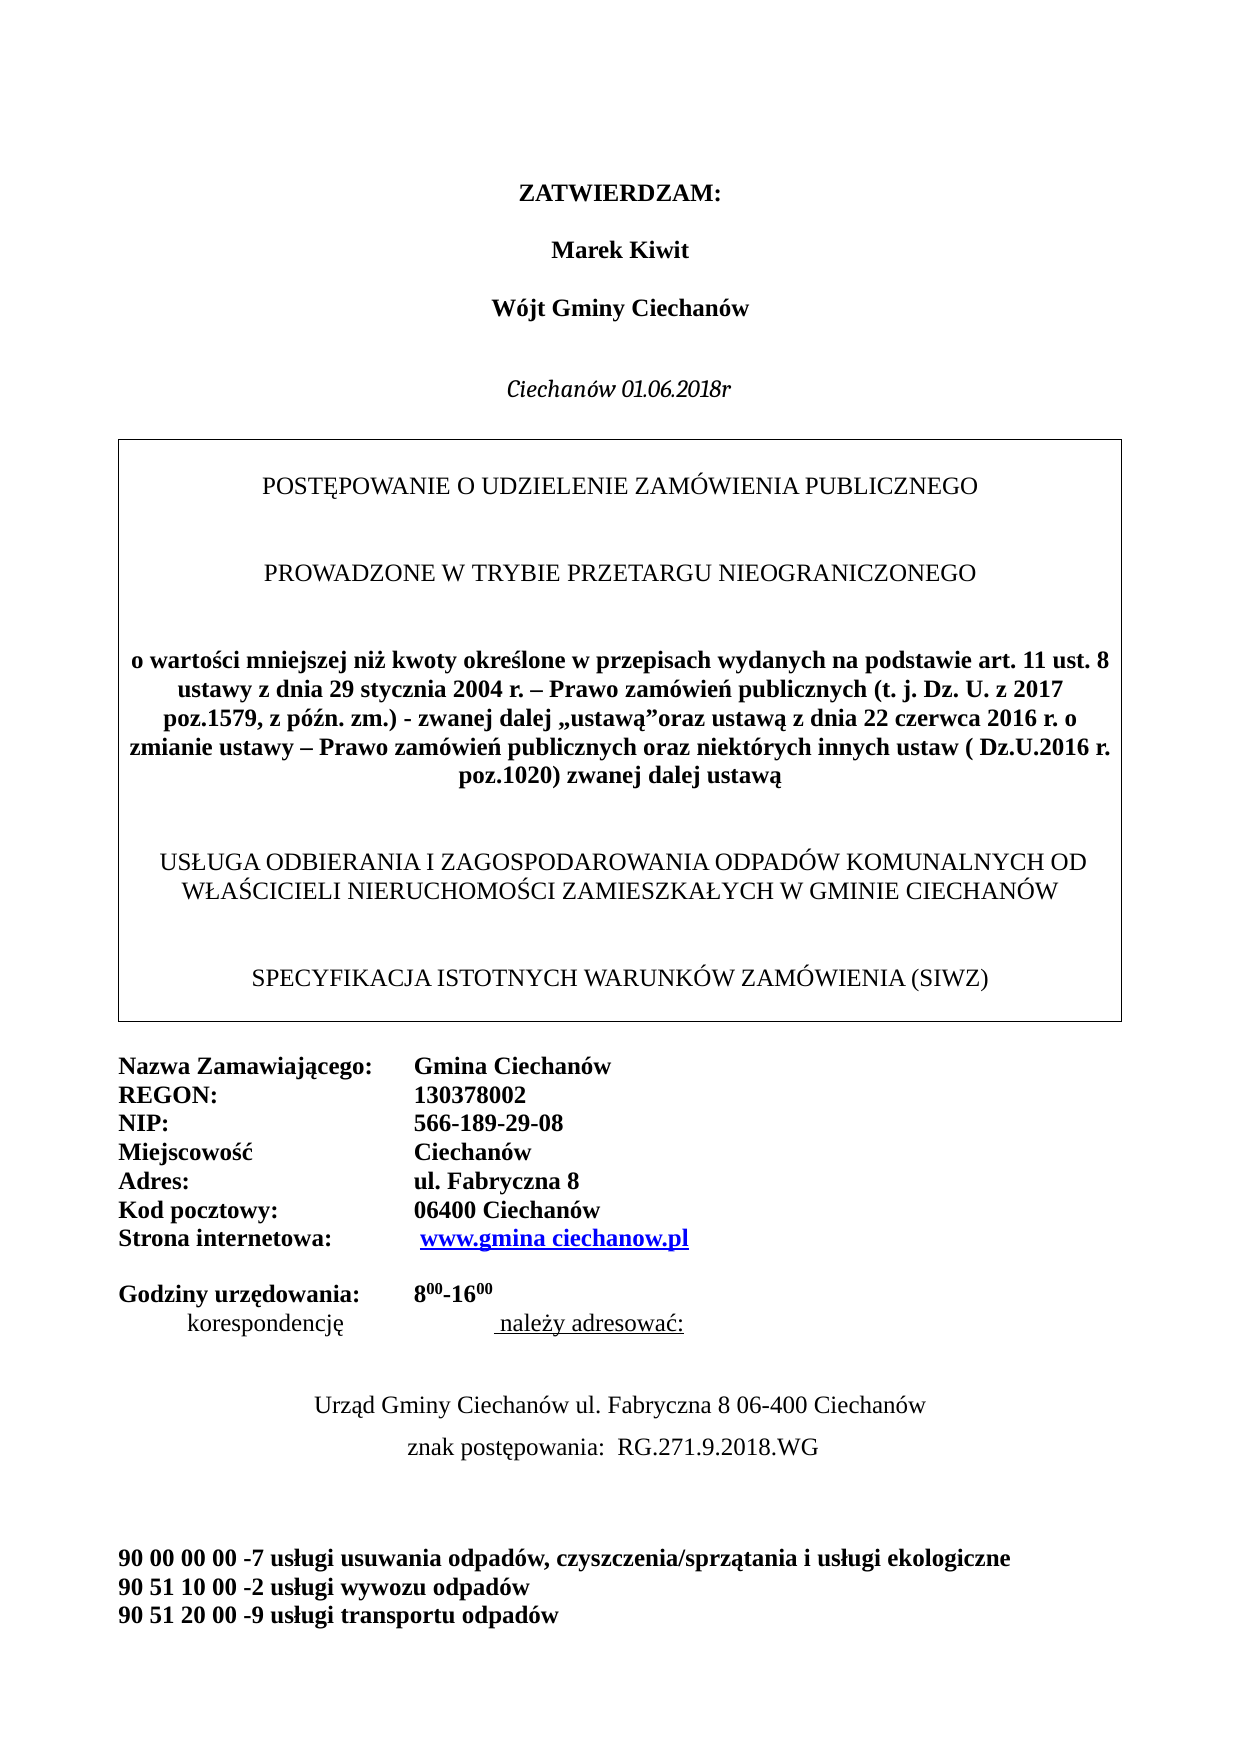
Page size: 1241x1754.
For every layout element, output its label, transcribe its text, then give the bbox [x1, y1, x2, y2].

text Wójt Gminy Ciechanów [118, 293, 1122, 321]
text 90 00 00 00 -7 usługi usuwania odpadów, czyszczenia/sprzątania i usługi ekologiczne [118, 1543, 1122, 1572]
text Nazwa Zamawiającego: Gmina Ciechanów [118, 1051, 1122, 1080]
text REGON: 130378002 [118, 1080, 1122, 1108]
text znak postępowania: RG.271.9.2018.WG [59, 1432, 1167, 1460]
text Miejscowość Ciechanów [118, 1137, 1122, 1166]
text USŁUGA ODBIERANIA I ZAGOSPODAROWANIA ODPADÓW KOMUNALNYCH OD WŁAŚCICIELI NIERUCHOMOŚCI ZAMIESZKAŁYCH W GMINIE CIECHANÓW [119, 844, 1121, 905]
text POSTĘPOWANIE O UDZIELENIE ZAMÓWIENIA PUBLICZNEGO [119, 440, 1121, 500]
subtitle Ciechanów 01.06.2018r [118, 375, 1122, 404]
text Urząd Gminy Ciechanów ul. Fabryczna 8 06-400 Ciechanów [118, 1390, 1122, 1419]
text Adres: ul. Fabryczna 8 [118, 1166, 1122, 1195]
text Godziny urzędowania: 800-1600 [118, 1279, 1122, 1308]
text PROWADZONE W TRYBIE PRZETARGU NIEOGRANICZONEGO [119, 555, 1121, 587]
text NIP: 566-189-29-08 [118, 1108, 1122, 1137]
text Marek Kiwit [118, 235, 1122, 264]
text SPECYFIKACJA ISTOTNYCH WARUNKÓW ZAMÓWIENIA (SIWZ) [119, 960, 1121, 1021]
text o wartości mniejszej niż kwoty określone w przepisach wydanych na podstawie art. 11 ust. 8 ustawy z dnia 29 stycznia 2004 r. – Prawo zamówień publicznych (t. j. Dz. U. z 2017 poz.1579, z późn. zm.) - zwanej dalej „ustawą”oraz ustawą z dnia 22 czerwca 2016 r. o zmianie ustawy – Prawo zamówień publicznych oraz niektórych innych ustaw ( Dz.U.2016 r. poz.1020) zwanej dalej ustawą [119, 642, 1121, 789]
text 90 51 20 00 -9 usługi transportu odpadów [118, 1600, 1122, 1629]
text korespondencję należy adresować: [118, 1308, 1122, 1337]
text Strona internetowa: www.gmina ciechanow.pl [118, 1223, 1122, 1252]
text Kod pocztowy: 06400 Ciechanów [118, 1195, 1122, 1223]
text 90 51 10 00 -2 usługi wywozu odpadów [118, 1572, 1122, 1600]
text ZATWIERDZAM: [118, 178, 1122, 206]
